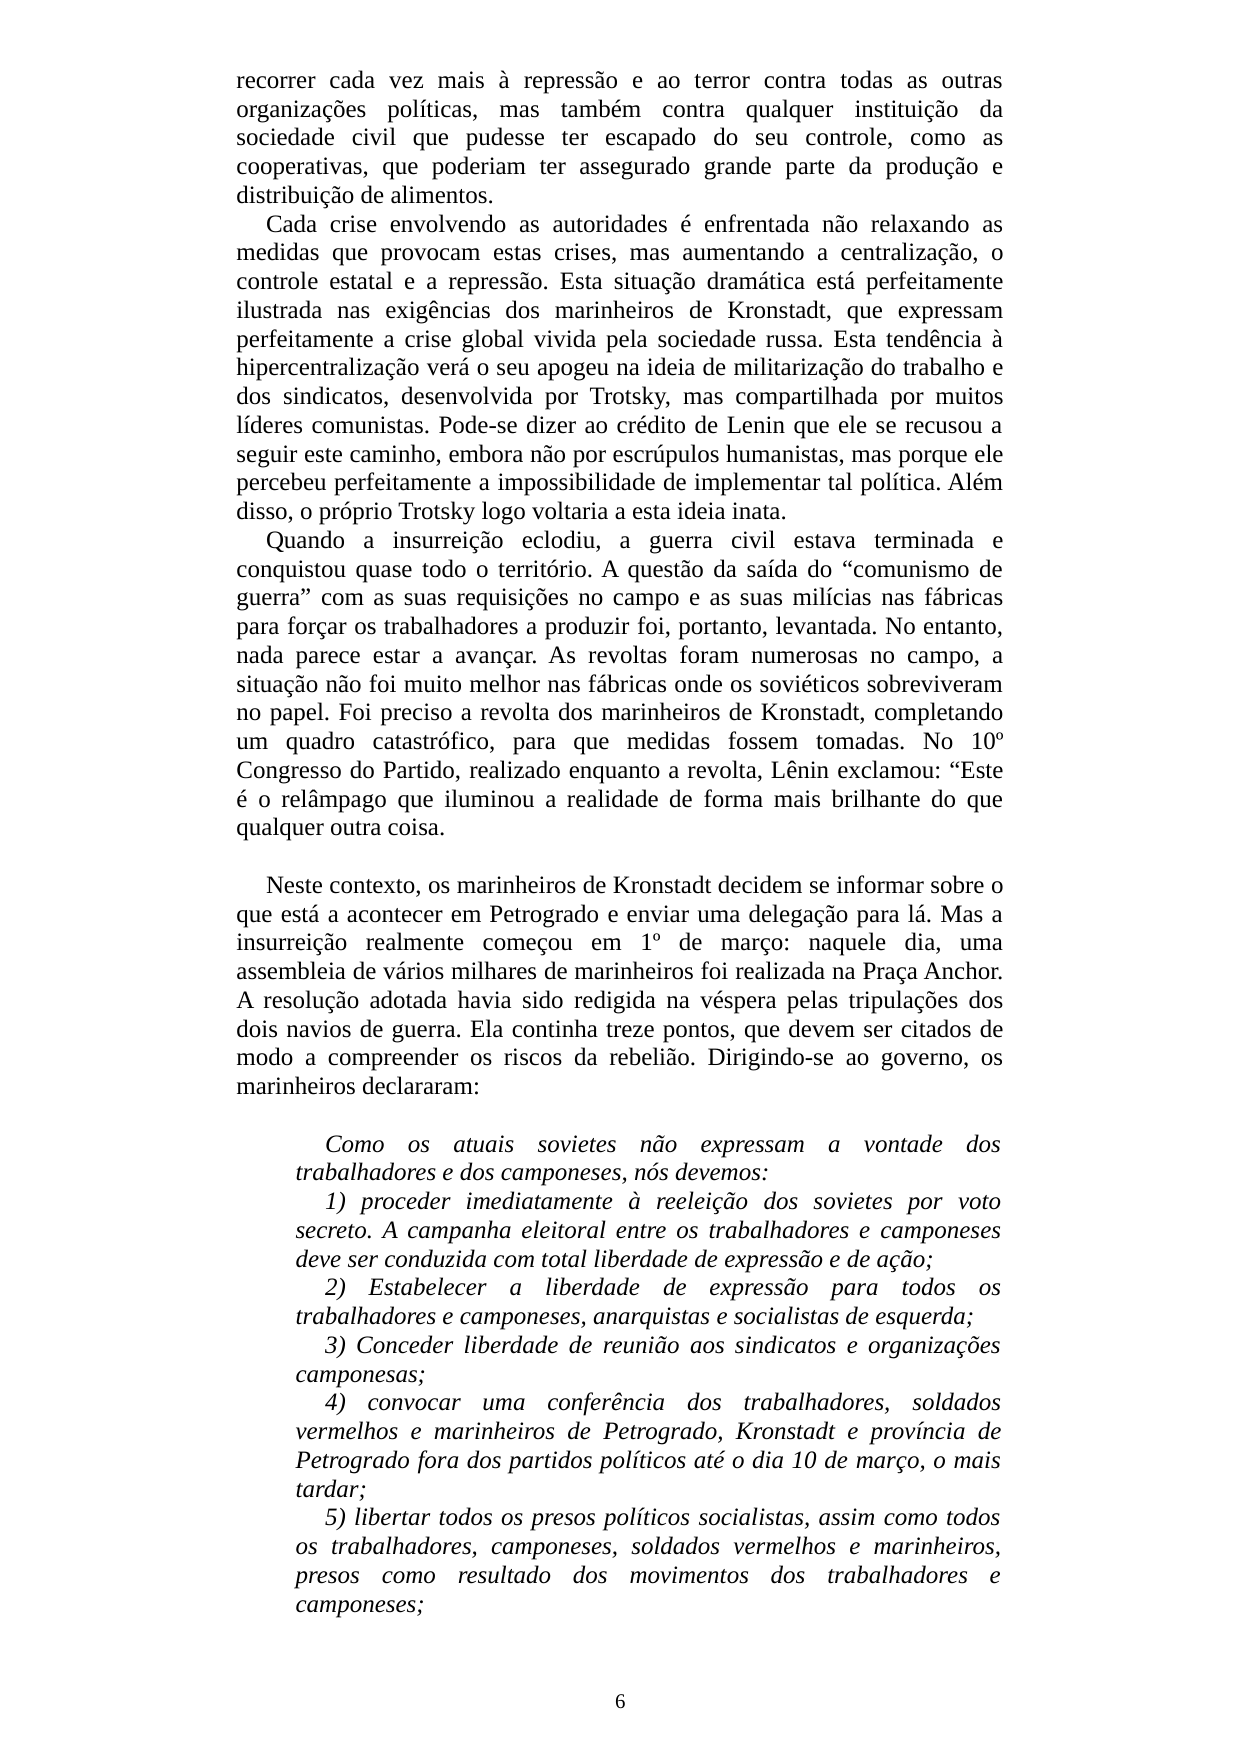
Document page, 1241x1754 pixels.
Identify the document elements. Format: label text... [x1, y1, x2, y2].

text Como os atuais sovietes não expressam a vontade dos trabalhadores e dos camponeses, nós devemos: [295, 1129, 1004, 1186]
text 5) libertar todos os presos políticos socialistas, assim como todos os trabalhadores, camponeses, soldados vermelhos e marinheiros, presos como resultado dos movimentos dos trabalhadores e camponeses; [295, 1502, 1004, 1617]
text 2) Estabelecer a liberdade de expressão para todos os trabalhadores e camponeses, anarquistas e socialistas de esquerda; [295, 1272, 1004, 1330]
text 4) convocar uma conferência dos trabalhadores, soldados vermelhos e marinheiros de Petrogrado, Kronstadt e província de Petrogrado fora dos partidos políticos até o dia 10 de março, o mais tardar; [295, 1387, 1004, 1502]
text 1) proceder imediatamente à reeleição dos sovietes por voto secreto. A campanha eleitoral entre os trabalhadores e camponeses deve ser conduzida com total liberdade de expressão e de ação; [295, 1186, 1004, 1272]
text Cada crise envolvendo as autoridades é enfrentada não relaxando as medidas que provocam estas crises, mas aumentando a centralização, o controle estatal e a repressão. Esta situação dramática está perfeitamente ilustrada nas exigências dos marinheiros de Kronstadt, que expressam perfeitamente a crise global vivida pela sociedade russa. Esta tendência à hipercentralização verá o seu apogeu na ideia de militarização do trabalho e dos sindicatos, desenvolvida por Trotsky, mas compartilhada por muitos líderes comunistas. Pode-se dizer ao crédito de Lenin que ele se recusou a seguir este caminho, embora não por escrúpulos humanistas, mas porque ele percebeu perfeitamente a impossibilidade de implementar tal política. Além disso, o próprio Trotsky logo voltaria a esta ideia inata. [236, 209, 1004, 525]
text Quando a insurreição eclodiu, a guerra civil estava terminada e conquistou quase todo o território. A questão da saída do “comunismo de guerra” com as suas requisições no campo e as suas milícias nas fábricas para forçar os trabalhadores a produzir foi, portanto, levantada. No entanto, nada parece estar a avançar. As revoltas foram numerosas no campo, a situação não foi muito melhor nas fábricas onde os soviéticos sobreviveram no papel. Foi preciso a revolta dos marinheiros de Kronstadt, completando um quadro catastrófico, para que medidas fossem tomadas. No 10º Congresso do Partido, realizado enquanto a revolta, Lênin exclamou: “Este é o relâmpago que iluminou a realidade de forma mais brilhante do que qualquer outra coisa. [236, 525, 1004, 841]
text 3) Conceder liberdade de reunião aos sindicatos e organizações camponesas; [295, 1330, 1004, 1387]
text recorrer cada vez mais à repressão e ao terror contra todas as outras organizações políticas, mas também contra qualquer instituição da sociedade civil que pudesse ter escapado do seu controle, como as cooperativas, que poderiam ter assegurado grande parte da produção e distribuição de alimentos. [236, 65, 1004, 209]
text Neste contexto, os marinheiros de Kronstadt decidem se informar sobre o que está a acontecer em Petrogrado e enviar uma delegação para lá. Mas a insurreição realmente começou em 1º de março: naquele dia, uma assembleia de vários milhares de marinheiros foi realizada na Praça Anchor. A resolução adotada havia sido redigida na véspera pelas tripulações dos dois navios de guerra. Ela continha treze pontos, que devem ser citados de modo a compreender os riscos da rebelião. Dirigindo-se ao governo, os marinheiros declararam: [236, 870, 1004, 1100]
